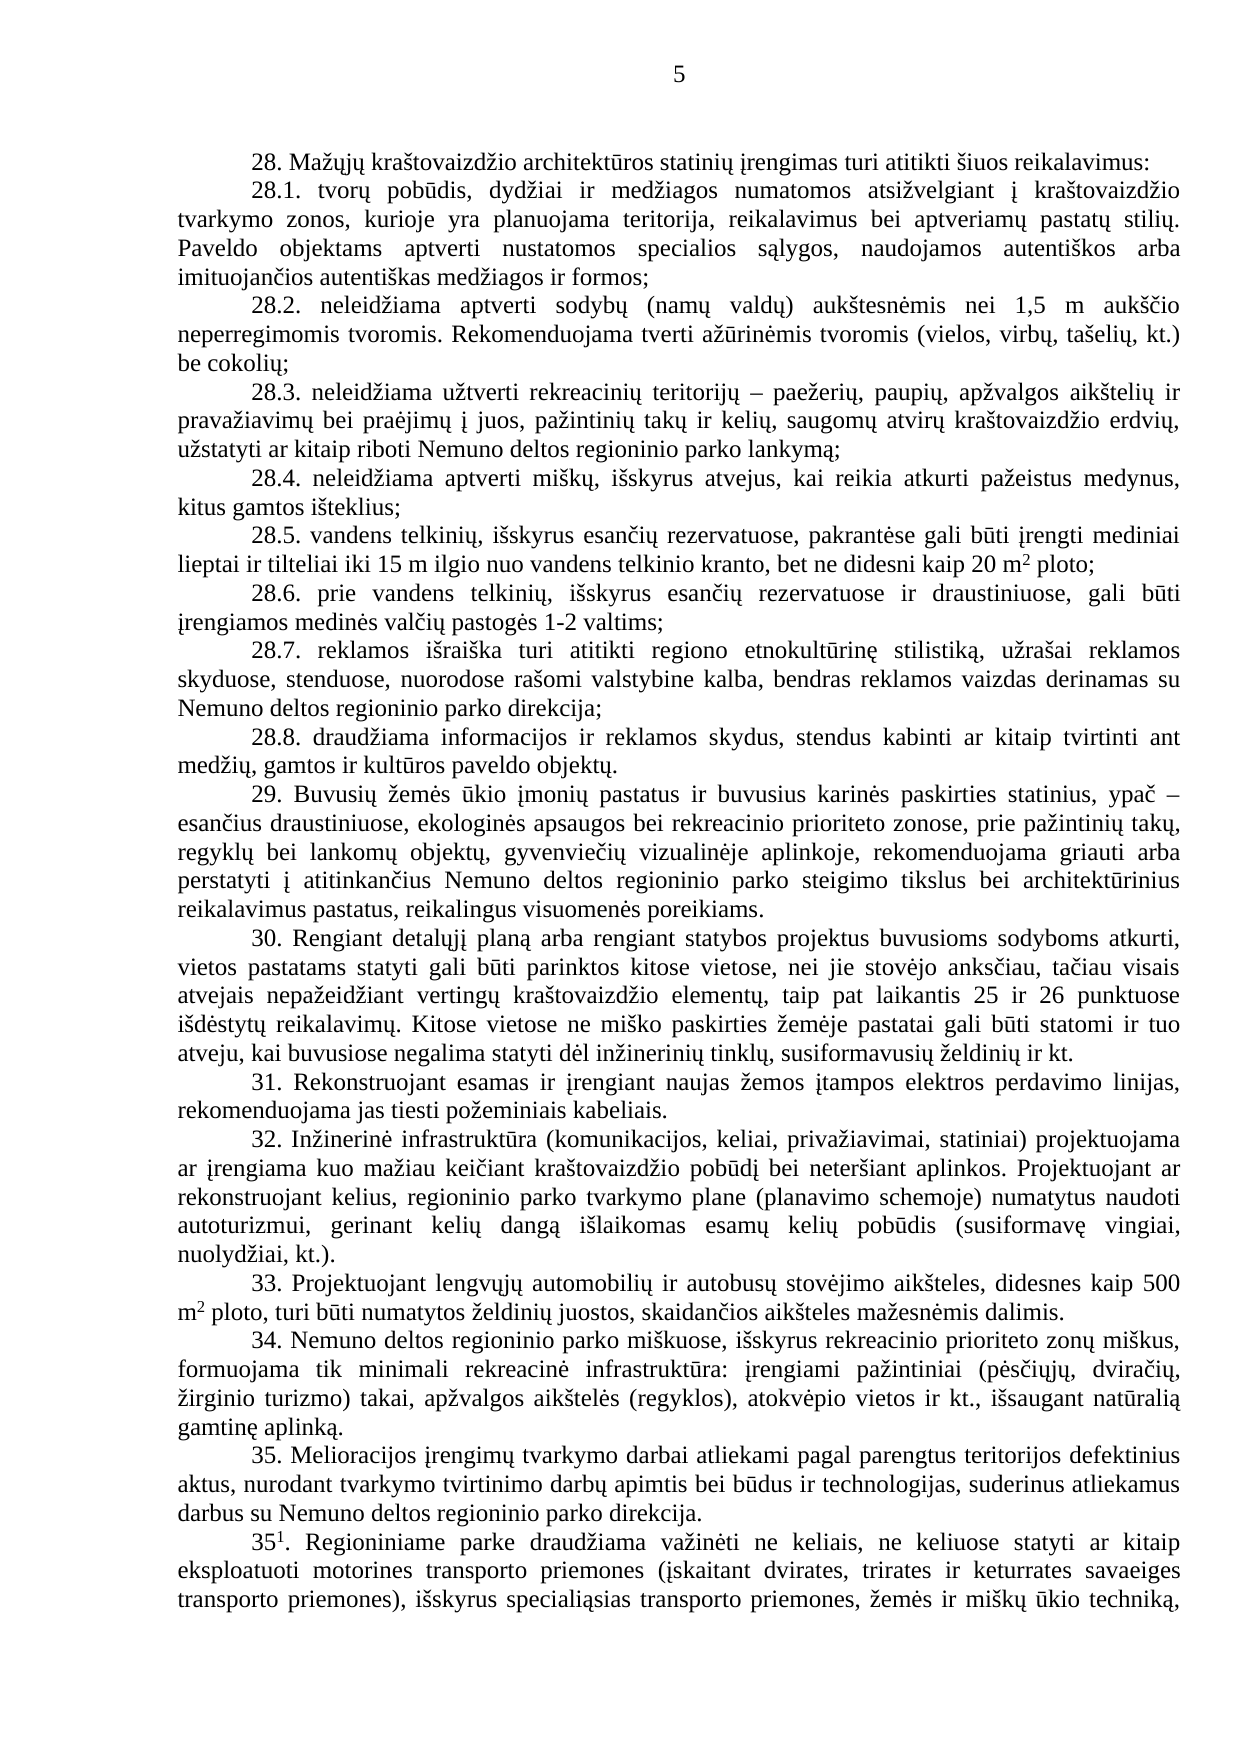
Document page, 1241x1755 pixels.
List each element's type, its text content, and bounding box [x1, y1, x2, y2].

text 28.3. neleidžiama užtverti rekreacinių teritorijų – paežerių, paupių, apžvalgos aikštelių ir pravažiavimų bei praėjimų į juos, pažintinių takų ir kelių, saugomų atvirų kraštovaizdžio erdvių, užstatyti ar kitaip riboti Nemuno deltos regioninio parko lankymą; [177, 377, 1181, 463]
text 30. Rengiant detalųjį planą arba rengiant statybos projektus buvusioms sodyboms atkurti, vietos pastatams statyti gali būti parinktos kitose vietose, nei jie stovėjo anksčiau, tačiau visais atvejais nepažeidžiant vertingų kraštovaizdžio elementų, taip pat laikantis 25 ir 26 punktuose išdėstytų reikalavimų. Kitose vietose ne miško paskirties žemėje pastatai gali būti statomi ir tuo atveju, kai buvusiose negalima statyti dėl inžinerinių tinklų, susiformavusių želdinių ir kt. [177, 923, 1181, 1067]
text 34. Nemuno deltos regioninio parko miškuose, išskyrus rekreacinio prioriteto zonų miškus, formuojama tik minimali rekreacinė infrastruktūra: įrengiami pažintiniai (pėsčiųjų, dviračių, žirginio turizmo) takai, apžvalgos aikštelės (regyklos), atokvėpio vietos ir kt., išsaugant natūralią gamtinę aplinką. [177, 1326, 1181, 1441]
text 33. Projektuojant lengvųjų automobilių ir autobusų stovėjimo aikšteles, didesnes kaip 500 m2 ploto, turi būti numatytos želdinių juostos, skaidančios aikšteles mažesnėmis dalimis. [177, 1268, 1181, 1326]
text 31. Rekonstruojant esamas ir įrengiant naujas žemos įtampos elektros perdavimo linijas, rekomenduojama jas tiesti požeminiais kabeliais. [177, 1067, 1181, 1124]
text 28.1. tvorų pobūdis, dydžiai ir medžiagos numatomos atsižvelgiant į kraštovaizdžio tvarkymo zonos, kurioje yra planuojama teritorija, reikalavimus bei aptveriamų pastatų stilių. Paveldo objektams aptverti nustatomos specialios sąlygos, naudojamos autentiškos arba imituojančios autentiškas medžiagos ir formos; [177, 176, 1181, 291]
text 28.5. vandens telkinių, išskyrus esančių rezervatuose, pakrantėse gali būti įrengti mediniai lieptai ir tilteliai iki 15 m ilgio nuo vandens telkinio kranto, bet ne didesni kaip 20 m2 ploto; [177, 521, 1181, 578]
text 28.8. draudžiama informacijos ir reklamos skydus, stendus kabinti ar kitaip tvirtinti ant medžių, gamtos ir kultūros paveldo objektų. [177, 722, 1181, 779]
text 28.4. neleidžiama aptverti miškų, išskyrus atvejus, kai reikia atkurti pažeistus medynus, kitus gamtos išteklius; [177, 463, 1181, 521]
text 351. Regioniniame parke draudžiama važinėti ne keliais, ne keliuose statyti ar kitaip eksploatuoti motorines transporto priemones (įskaitant dvirates, trirates ir keturrates savaeiges transporto priemones), išskyrus specialiąsias transporto priemones, žemės ir miškų ūkio techniką, [177, 1527, 1181, 1613]
text 28.6. prie vandens telkinių, išskyrus esančių rezervatuose ir draustiniuose, gali būti įrengiamos medinės valčių pastogės 1-2 valtims; [177, 578, 1181, 636]
text 28.2. neleidžiama aptverti sodybų (namų valdų) aukštesnėmis nei 1,5 m aukščio neperregimomis tvoromis. Rekomenduojama tverti ažūrinėmis tvoromis (vielos, virbų, tašelių, kt.) be cokolių; [177, 291, 1181, 377]
text 35. Melioracijos įrengimų tvarkymo darbai atliekami pagal parengtus teritorijos defektinius aktus, nurodant tvarkymo tvirtinimo darbų apimtis bei būdus ir technologijas, suderinus atliekamus darbus su Nemuno deltos regioninio parko direkcija. [177, 1441, 1181, 1527]
text 29. Buvusių žemės ūkio įmonių pastatus ir buvusius karinės paskirties statinius, ypač – esančius draustiniuose, ekologinės apsaugos bei rekreacinio prioriteto zonose, prie pažintinių takų, regyklų bei lankomų objektų, gyvenviečių vizualinėje aplinkoje, rekomenduojama griauti arba perstatyti į atitinkančius Nemuno deltos regioninio parko steigimo tikslus bei architektūrinius reikalavimus pastatus, reikalingus visuomenės poreikiams. [177, 779, 1181, 923]
text 32. Inžinerinė infrastruktūra (komunikacijos, keliai, privažiavimai, statiniai) projektuojama ar įrengiama kuo mažiau keičiant kraštovaizdžio pobūdį bei neteršiant aplinkos. Projektuojant ar rekonstruojant kelius, regioninio parko tvarkymo plane (planavimo schemoje) numatytus naudoti autoturizmui, gerinant kelių dangą išlaikomas esamų kelių pobūdis (susiformavę vingiai, nuolydžiai, kt.). [177, 1124, 1181, 1268]
text 28.7. reklamos išraiška turi atitikti regiono etnokultūrinę stilistiką, užrašai reklamos skyduose, stenduose, nuorodose rašomi valstybine kalba, bendras reklamos vaizdas derinamas su Nemuno deltos regioninio parko direkcija; [177, 636, 1181, 722]
text 28. Mažųjų kraštovaizdžio architektūros statinių įrengimas turi atitikti šiuos reikalavimus: [177, 147, 1181, 176]
